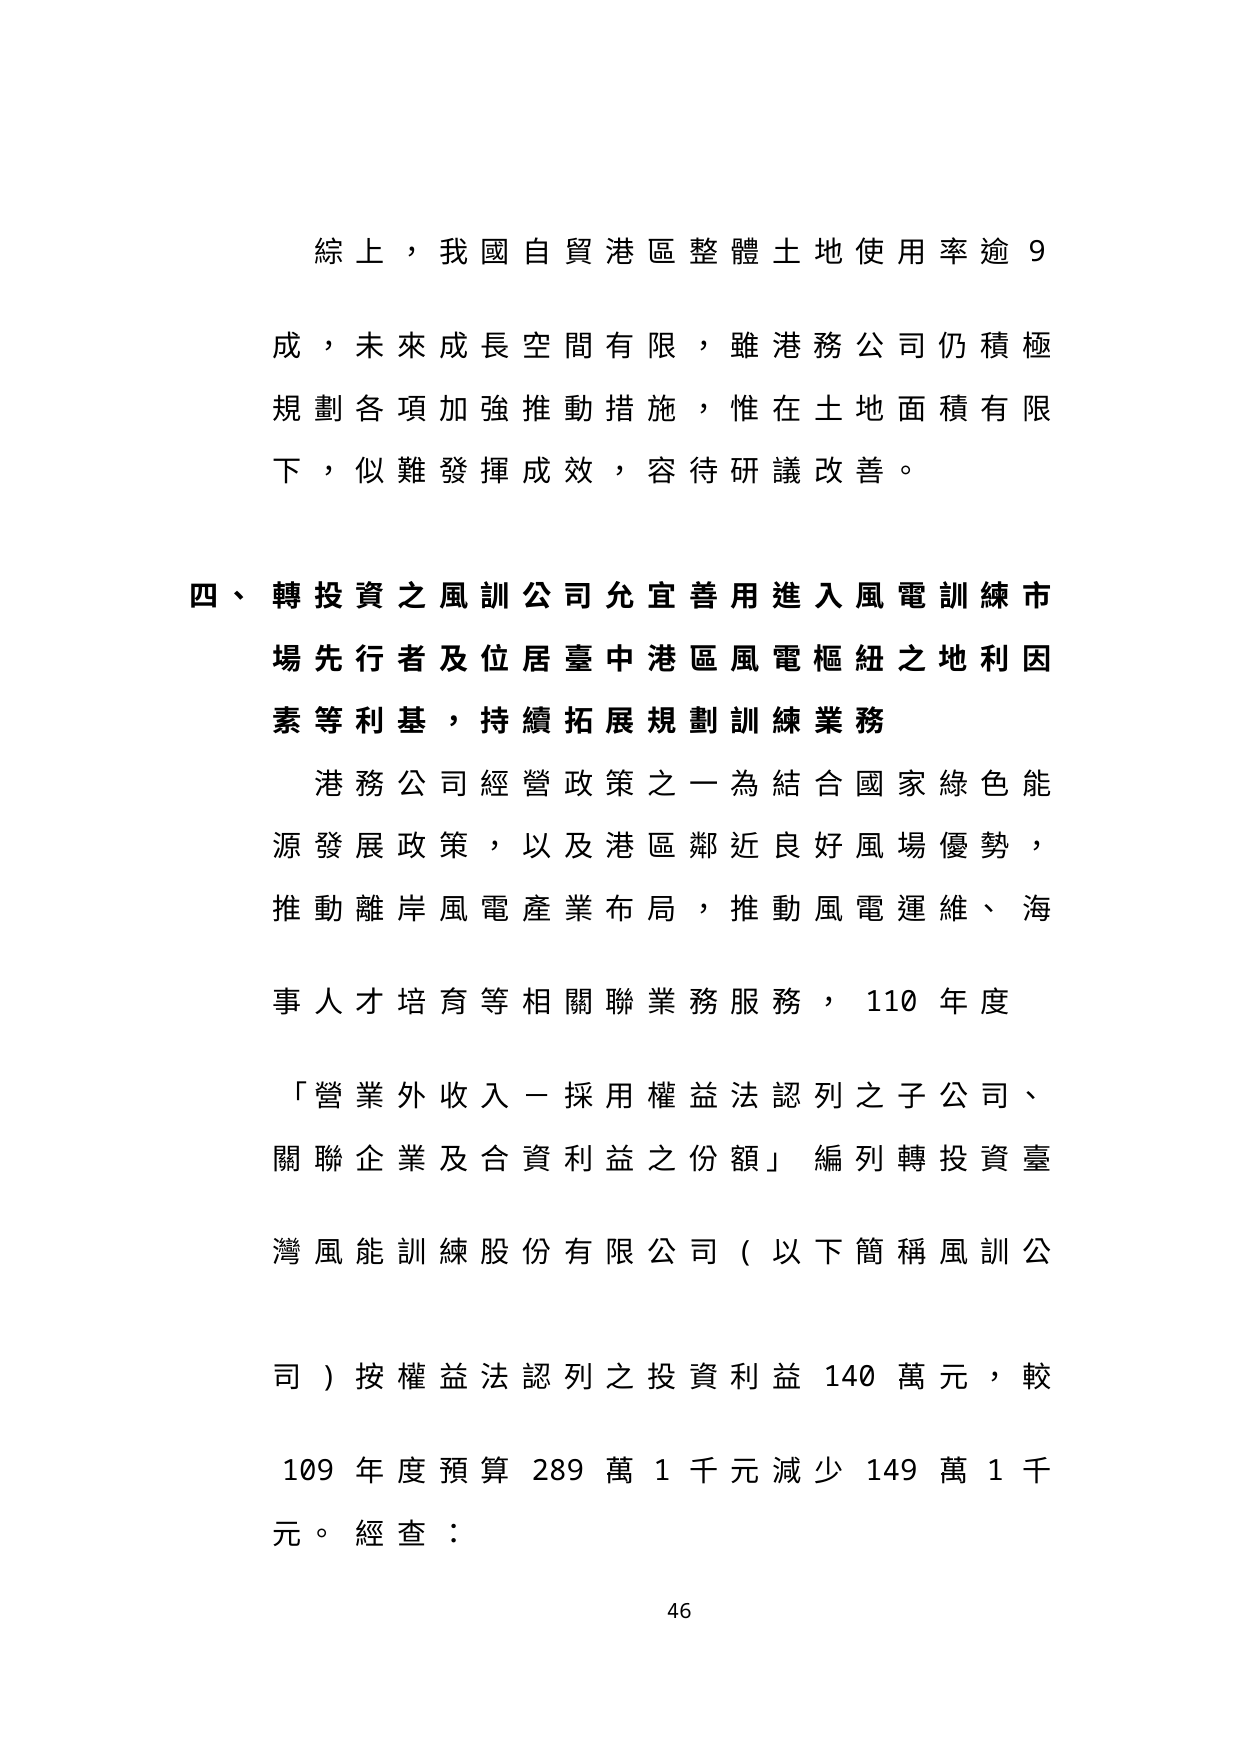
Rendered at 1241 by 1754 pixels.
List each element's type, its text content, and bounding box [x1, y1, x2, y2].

text 港務公司經營政策之一為結合國家綠色能源發展政策，以及港區鄰近良好風場優勢，推動離岸風電產業布局，推動風電運維、海事人才培育等相關聯業務服務，110年度「營業外收入－採用權益法認列之子公司、關聯企業及合資利益之份額」編列轉投資臺灣風能訓練股份有限公司(以下簡稱風訓公司)按權益法認列之投資利益140萬元，較109年度預算289萬1千元減少149萬1千元。經查： [242, 740, 1058, 1552]
text 四、轉投資之風訓公司允宜善用進入風電訓練市場先行者及位居臺中港區風電樞紐之地利因素等利基，持續拓展規劃訓練業務 [183, 552, 1058, 740]
text 綜上，我國自貿港區整體土地使用率逾9成，未來成長空間有限，雖港務公司仍積極規劃各項加強推動措施，惟在土地面積有限下，似難發揮成效，容待研議改善。 [242, 177, 1058, 490]
